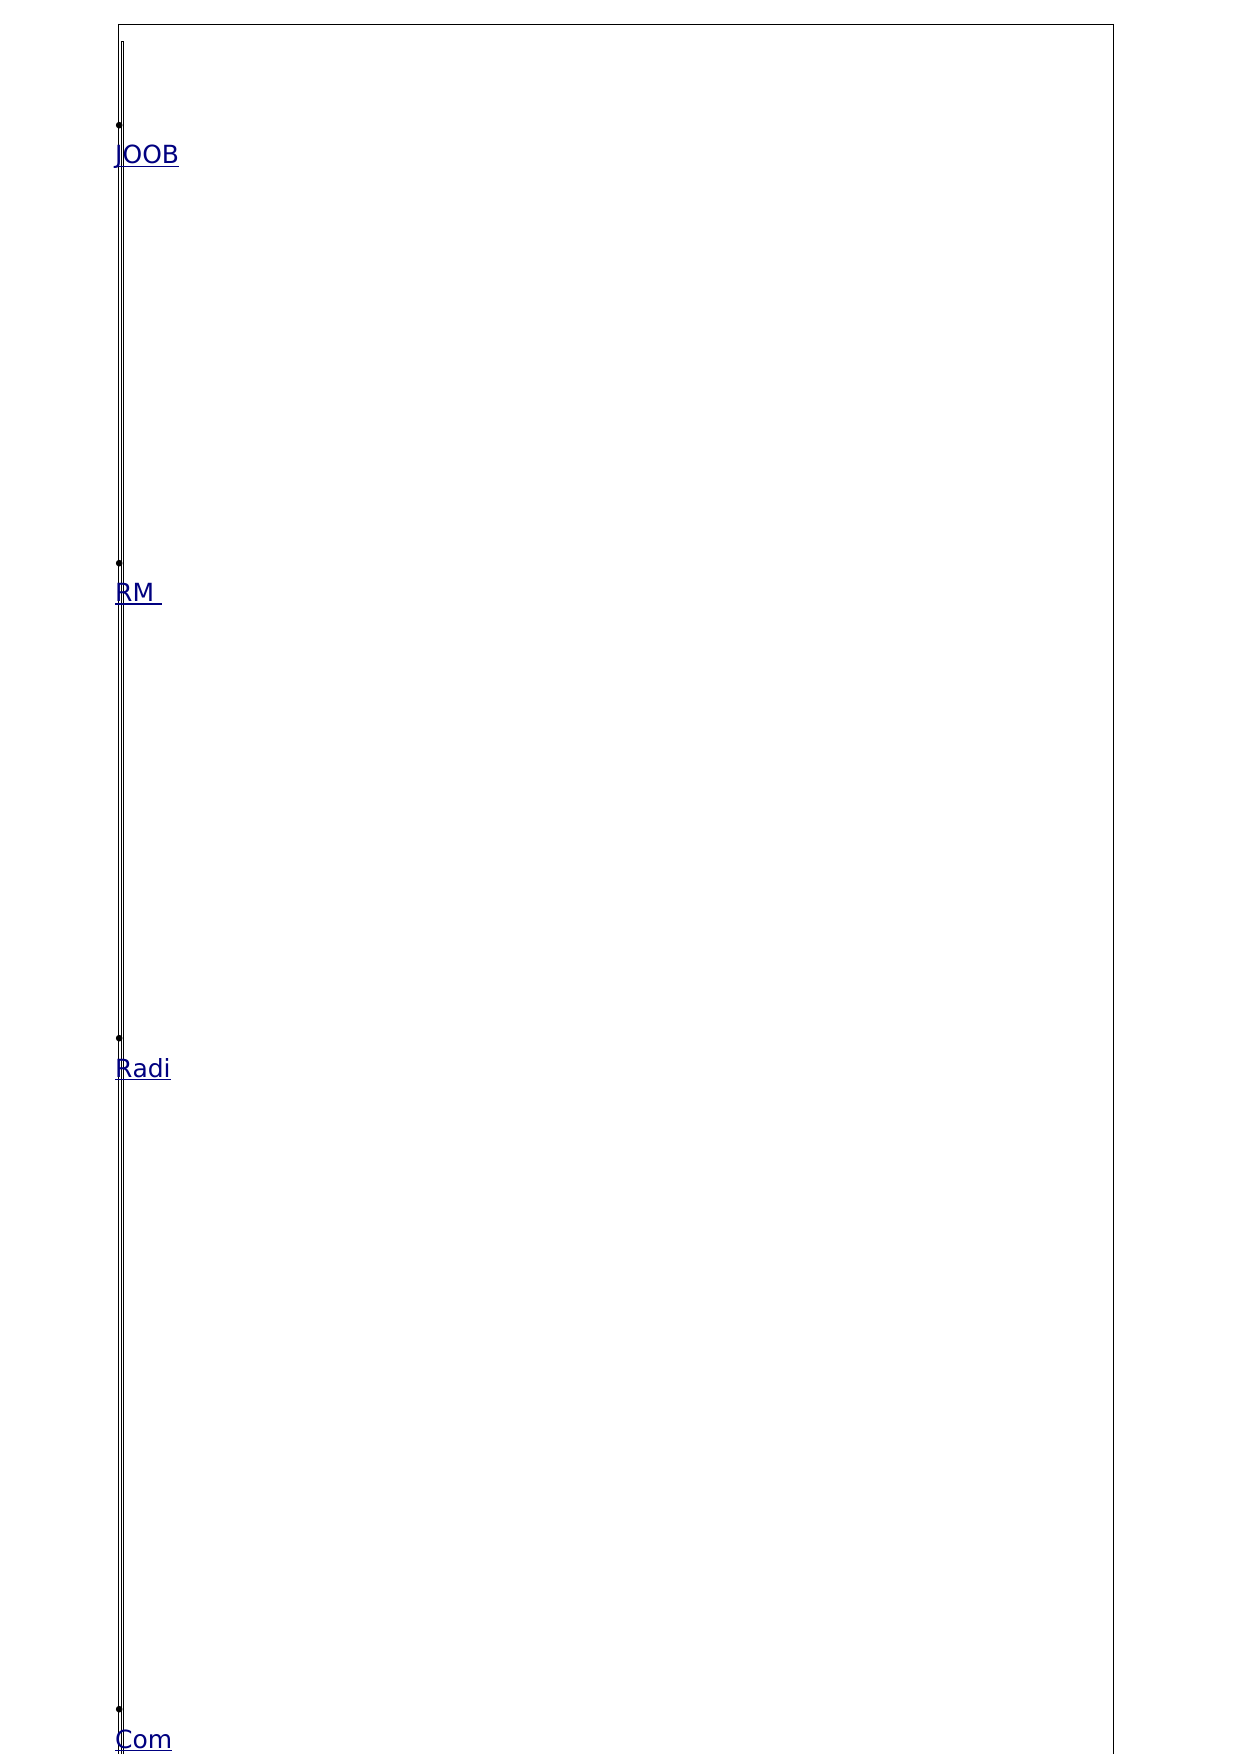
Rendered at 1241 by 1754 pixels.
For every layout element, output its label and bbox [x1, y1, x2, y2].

table_header [126, 146, 138, 161]
table_header [119, 25, 1113, 1754]
